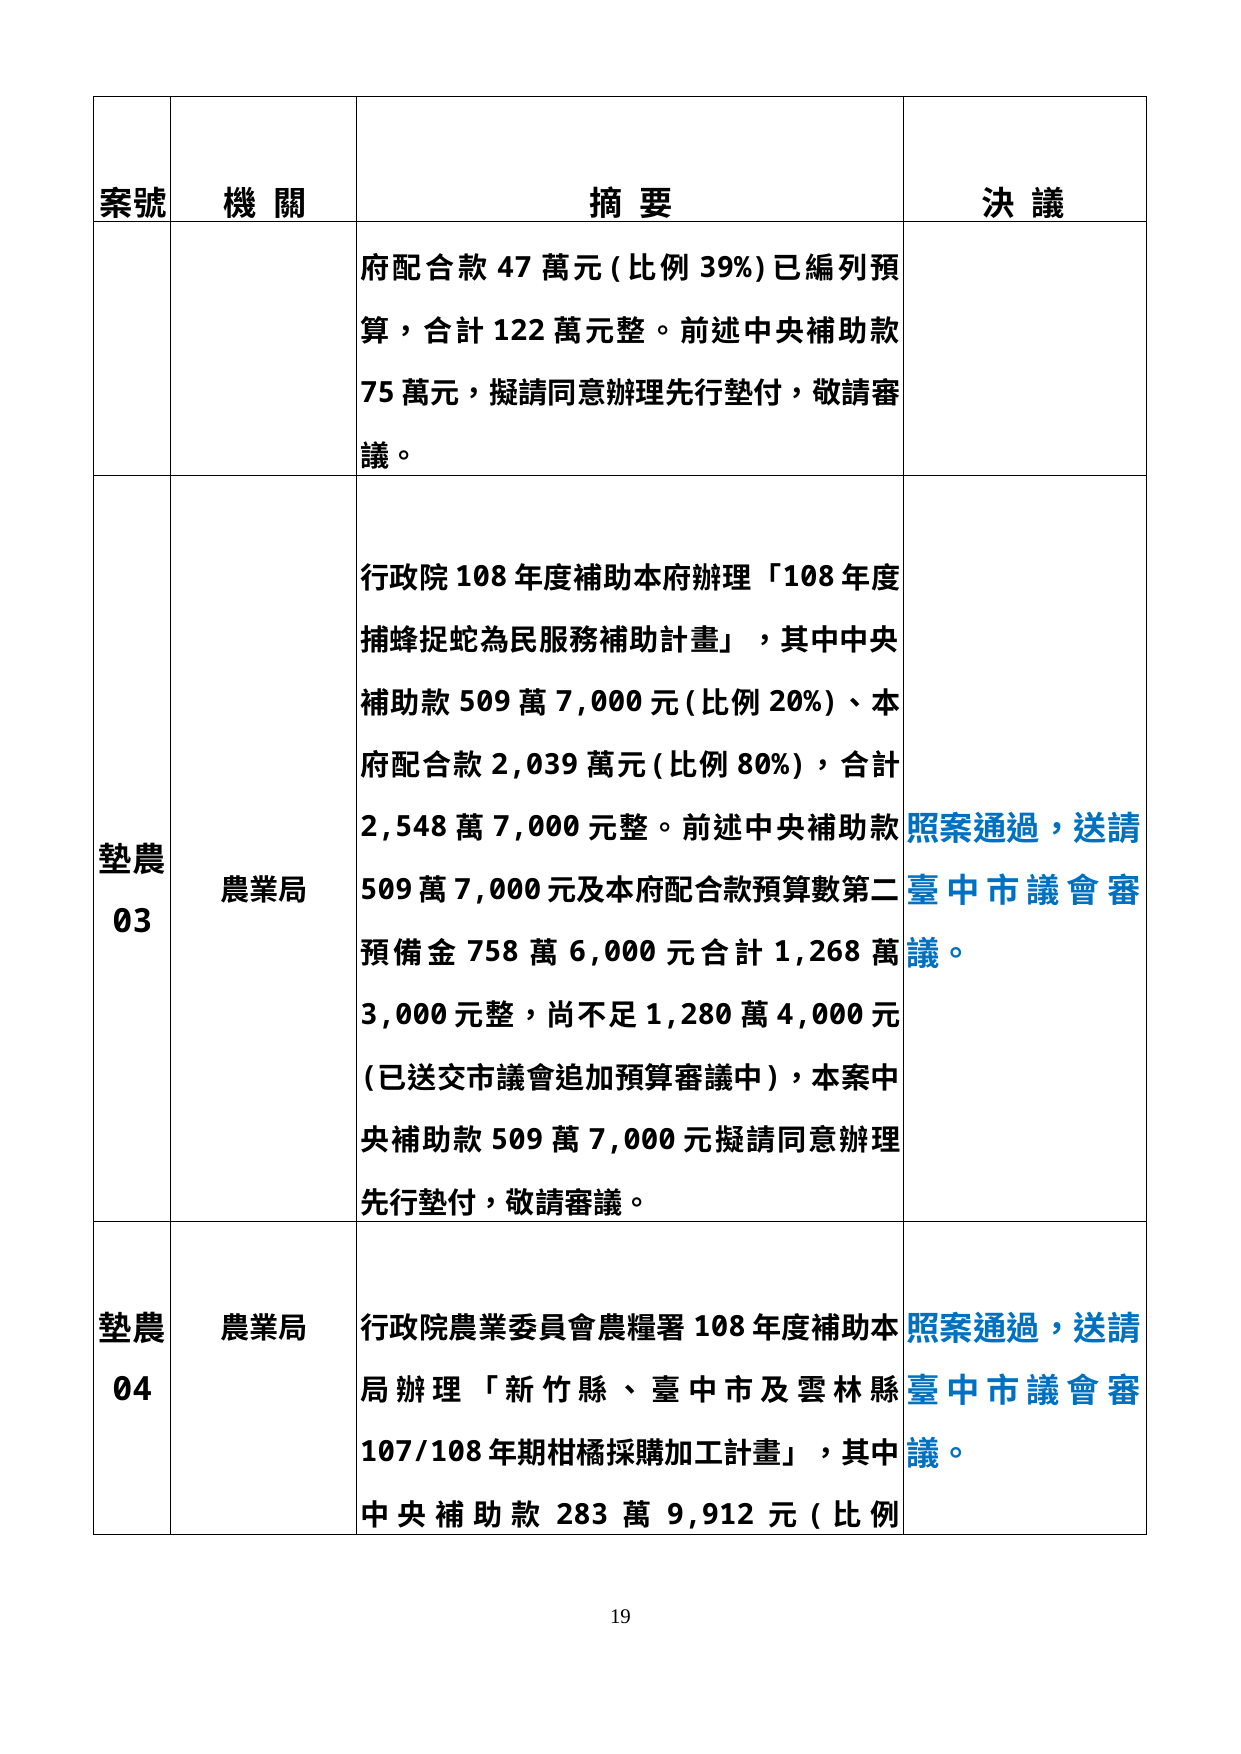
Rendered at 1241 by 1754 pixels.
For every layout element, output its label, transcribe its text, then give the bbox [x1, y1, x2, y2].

table_cell 照案通過，送請臺中市議會審議。 [904, 476, 1146, 1221]
table_cell 照案通過，送請臺中市議會審議。 [904, 1222, 1146, 1534]
table_cell 行政院農業委員會農糧署108年度補助本局辦理「新竹縣、臺中市及雲林縣107/108年期柑橘採購加工計畫」，其中中央補助款283萬9,912元(比例 [357, 1222, 903, 1534]
table_cell 農業局 [171, 476, 356, 1221]
table_header 機 關 [171, 97, 356, 221]
table_cell [94, 222, 170, 474]
table_cell 墊農03 [94, 476, 170, 1221]
table_cell [171, 222, 356, 474]
table_cell [904, 222, 1146, 474]
table_cell 農業局 [171, 1222, 356, 1534]
table_cell 墊農04 [94, 1222, 170, 1534]
table_cell 府配合款47萬元(比例39%)已編列預算，合計122萬元整。前述中央補助款75萬元，擬請同意辦理先行墊付，敬請審議。 [357, 222, 903, 474]
table_header 決 議 [904, 97, 1146, 221]
table_header 摘 要 [357, 97, 903, 221]
table_header 案號 [94, 97, 170, 221]
table_cell 行政院108年度補助本府辦理「108年度捕蜂捉蛇為民服務補助計畫」，其中中央補助款509萬7,000元(比例20%)、本府配合款2,039萬元(比例80%)，合計2,548萬7,000元整。前述中央補助款509萬7,000元及本府配合款預算數第二預備金758萬6,000元合計1,268萬3,000元整，尚不足1,280萬4,000元(已送交市議會追加預算審議中)，本案中央補助款509萬7,000元擬請同意辦理先行墊付，敬請審議。 [357, 476, 903, 1221]
